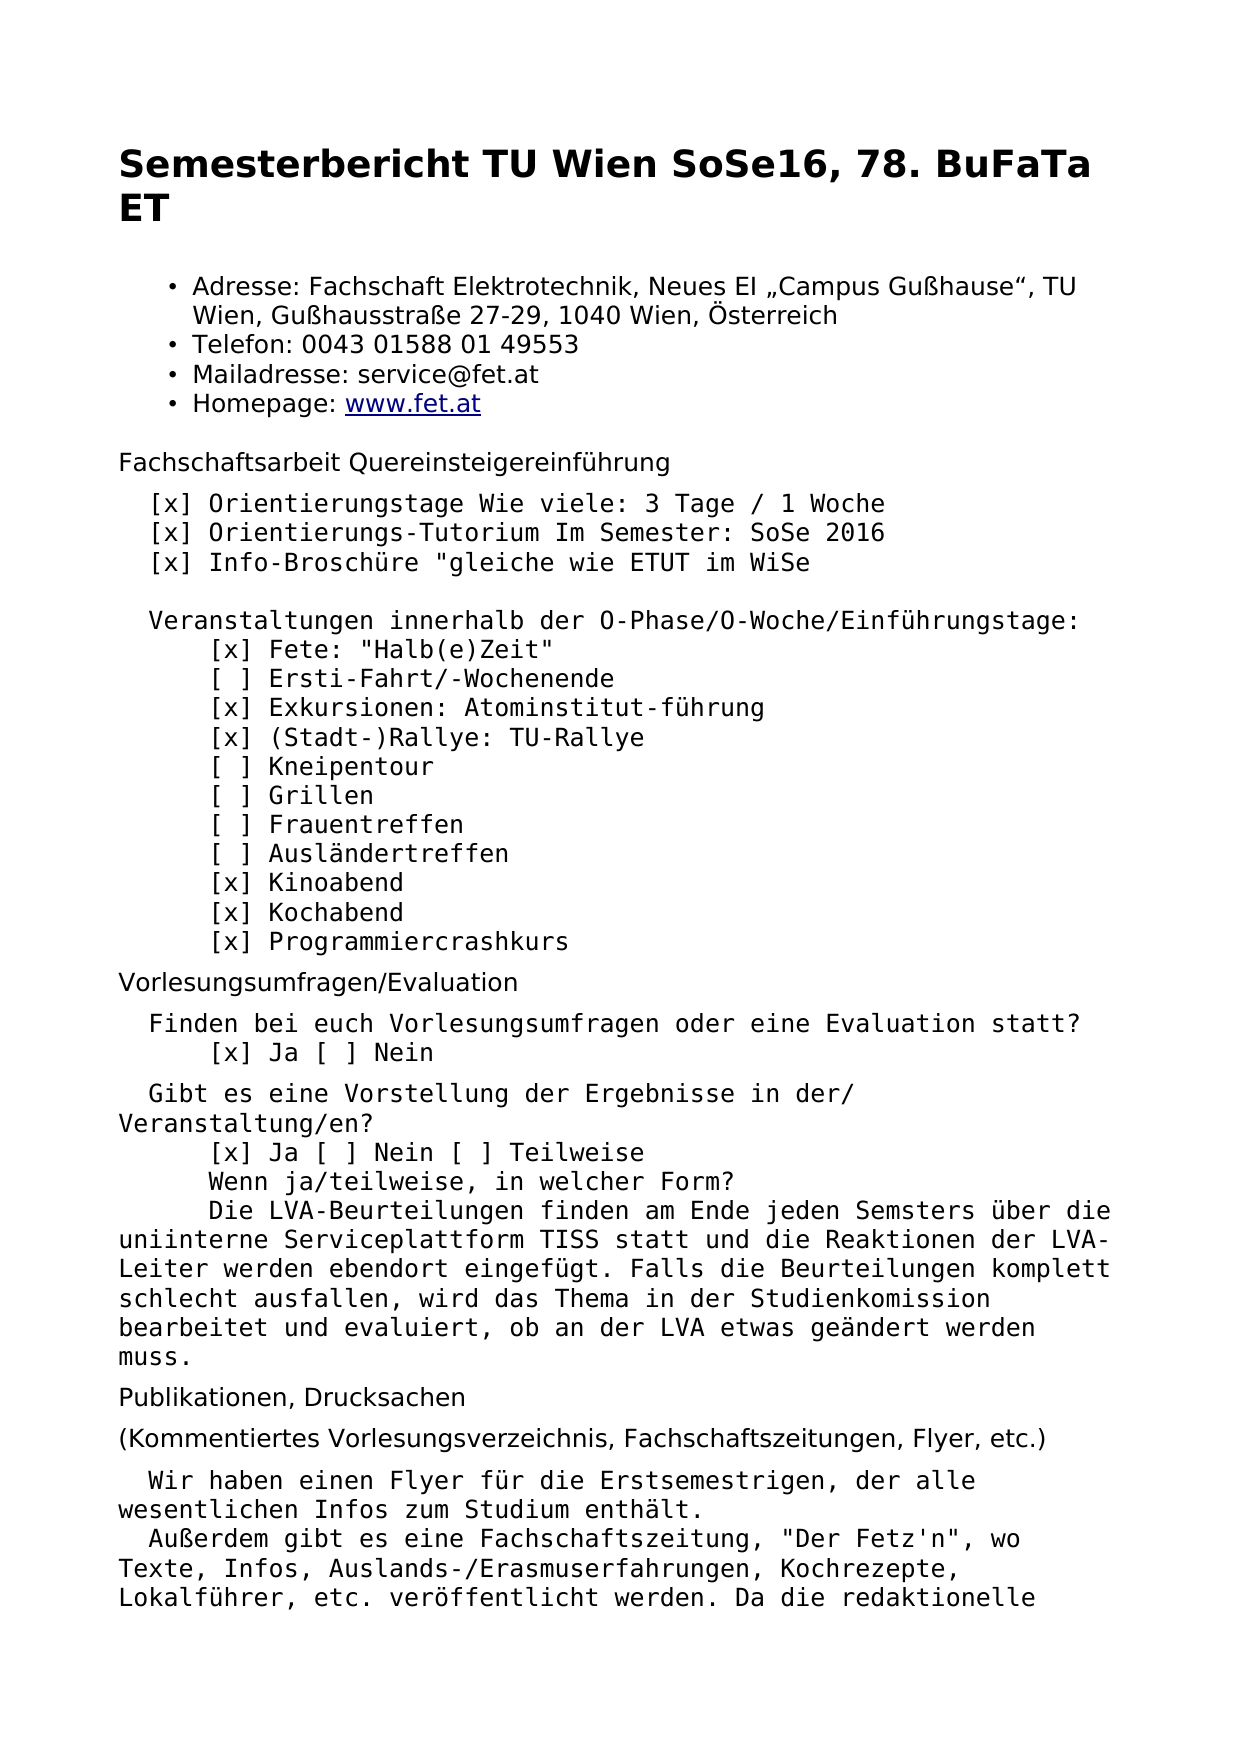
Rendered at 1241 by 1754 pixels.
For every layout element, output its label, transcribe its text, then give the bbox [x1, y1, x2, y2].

text [x] Orientierungstage Wie viele: 3 Tage / 1 Woche [x] Orientierungs-Tutorium Im Semester: SoSe 2016 [x] Info-Broschüre "gleiche wie ETUT im WiSe Veranstaltungen innerhalb der O-Phase/O-Woche/Einführungstage: [x] Fete: "Halb(e)Zeit" [ ] Ersti-Fahrt/-Wochenende [x] Exkursionen: Atominstitut-führung [x] (Stadt-)Rallye: TU-Rallye [ ] Kneipentour [ ] Grillen [ ] Frauentreffen [ ] Ausländertreffen [x] Kinoabend [x] Kochabend [x] Programmiercrashkurs [118, 489, 1122, 956]
text Vorlesungsumfragen/Evaluation [118, 968, 1122, 997]
text Publikationen, Drucksachen [118, 1383, 1122, 1412]
text Wir haben einen Flyer für die Erstsemestrigen, der alle wesentlichen Infos zum Studium enthält. Außerdem gibt es eine Fachschaftszeitung, "Der Fetz'n", wo Texte, Infos, Auslands-/Erasmuserfahrungen, Kochrezepte, Lokalführer, etc. veröffentlicht werden. Da die redaktionelle [118, 1466, 1122, 1612]
text Gibt es eine Vorstellung der Ergebnisse in der/ Veranstaltung/en? [x] Ja [ ] Nein [ ] Teilweise Wenn ja/teilweise, in welcher Form? Die LVA-Beurteilungen finden am Ende jeden Semsters über die uniinterne Serviceplattform TISS statt und die Reaktionen der LVA-Leiter werden ebendort eingefügt. Falls die Beurteilungen komplett schlecht ausfallen, wird das Thema in der Studienkomission bearbeitet und evaluiert, ob an der LVA etwas geändert werden muss. [118, 1079, 1122, 1371]
text Fachschaftsarbeit Quereinsteigereinführung [118, 448, 1122, 477]
text Finden bei euch Vorlesungsumfragen oder eine Evaluation statt? [x] Ja [ ] Nein [118, 1009, 1122, 1068]
list Homepage: www.fet.at [177, 389, 1122, 418]
list Mailadresse: service@fet.at [177, 360, 1122, 389]
list Adresse: Fachschaft Elektrotechnik, Neues EI „Campus Gußhause“, TU Wien, Gußhausstraße 27-29, 1040 Wien, Österreich [177, 272, 1122, 331]
subtitle Semesterbericht TU Wien SoSe16, 78. BuFaTa ET [118, 143, 1122, 230]
list Telefon: 0043 01588 01 49553 [177, 331, 1122, 360]
text (Kommentiertes Vorlesungsverzeichnis, Fachschaftszeitungen, Flyer, etc.) [118, 1425, 1122, 1454]
